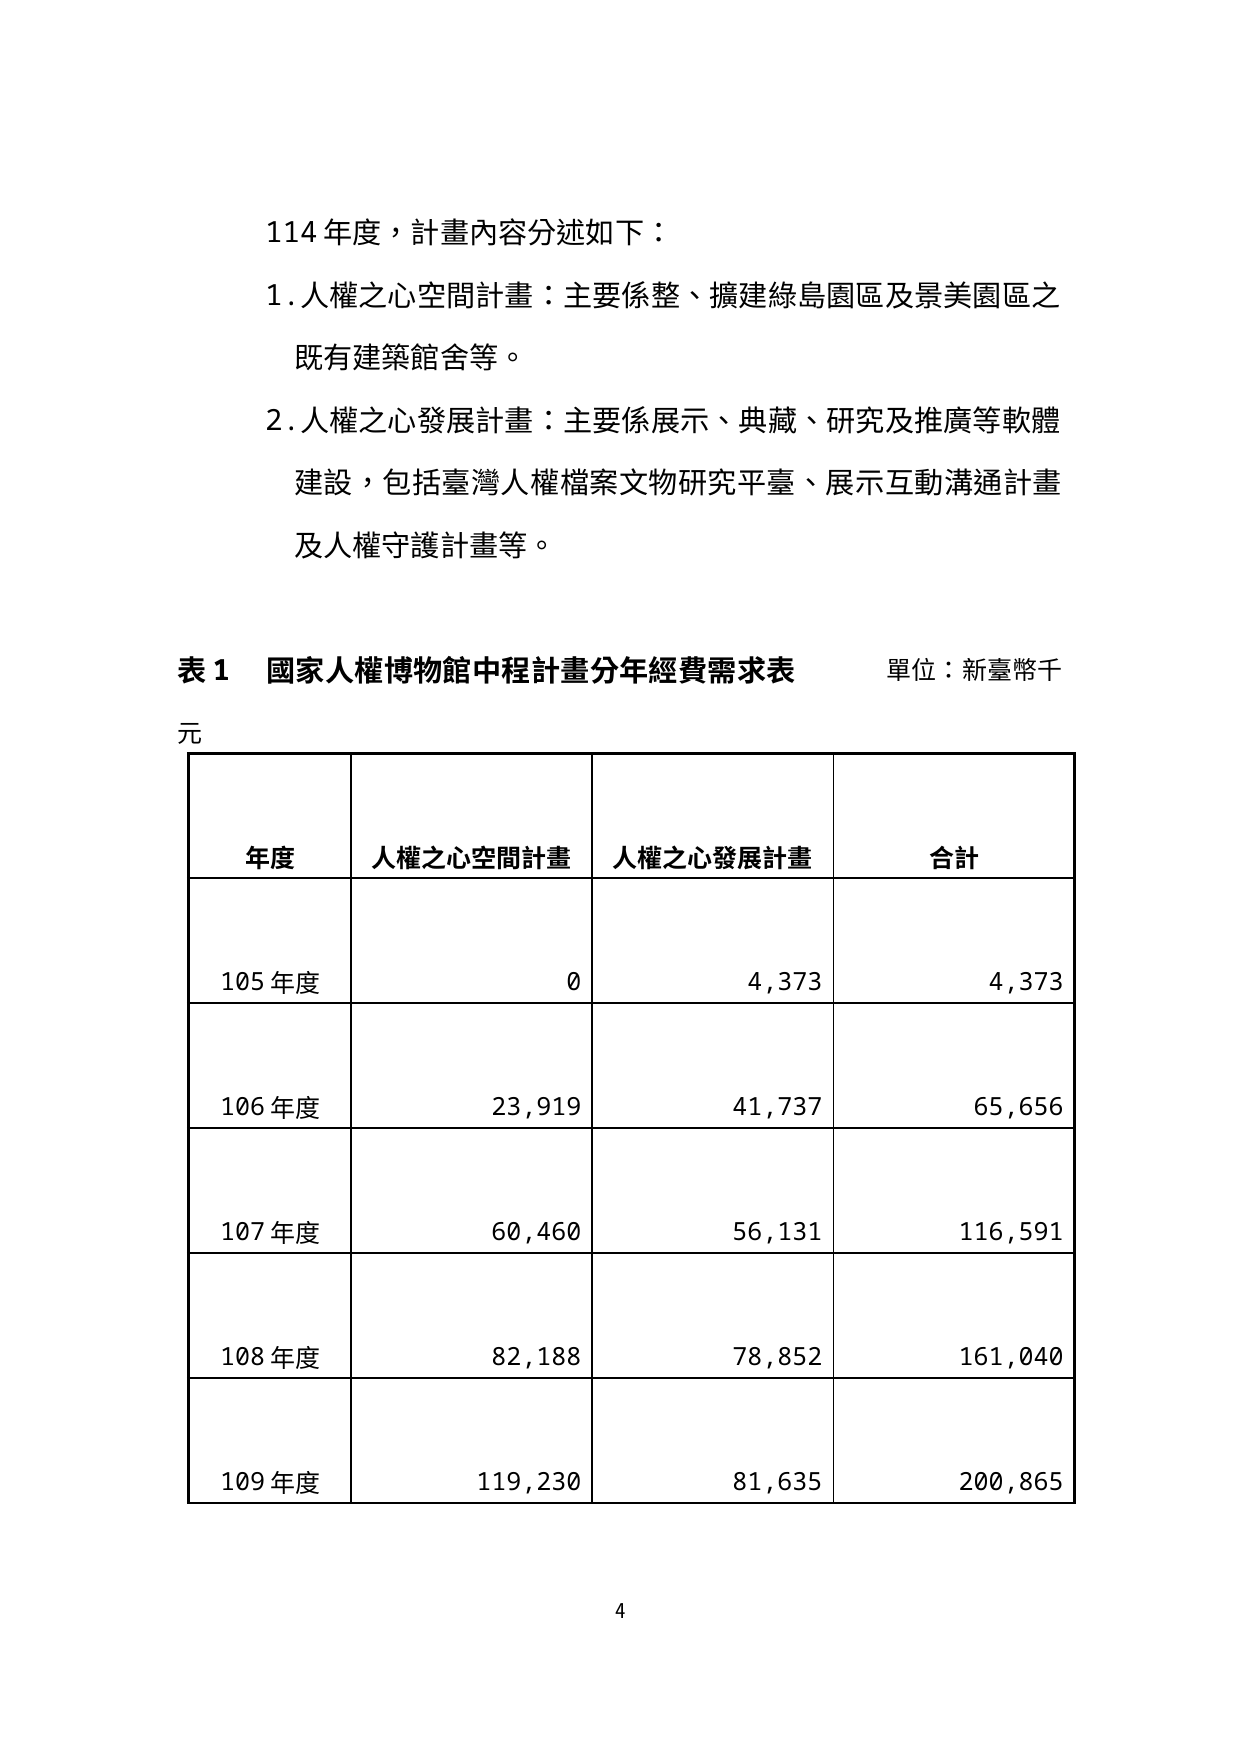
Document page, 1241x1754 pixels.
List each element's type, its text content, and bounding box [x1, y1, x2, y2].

table_cell 4,373 [593, 879, 833, 1002]
table_header 人權之心發展計畫 [593, 755, 833, 877]
table_cell 200,865 [834, 1379, 1073, 1502]
table_cell 56,131 [593, 1129, 833, 1252]
table_cell 65,656 [834, 1004, 1073, 1127]
text 1.人權之心空間計畫：主要係整、擴建綠島園區及景美園區之既有建築館舍等。 [265, 252, 1063, 377]
table_cell 81,635 [593, 1379, 833, 1502]
text 2.人權之心發展計畫：主要係展示、典藏、研究及推廣等軟體建設，包括臺灣人權檔案文物研究平臺、展示互動溝通計畫及人權守護計畫等。 [265, 377, 1063, 564]
table_header 合計 [834, 755, 1073, 877]
table_cell 116,591 [834, 1129, 1073, 1252]
table_cell 106年度 [190, 1004, 350, 1127]
text 表1 國家人權博物館中程計畫分年經費需求表 單位：新臺幣千元 [177, 627, 1063, 752]
table_cell 0 [352, 879, 591, 1002]
table_cell 41,737 [593, 1004, 833, 1127]
table_cell 161,040 [834, 1254, 1073, 1377]
table_cell 107年度 [190, 1129, 350, 1252]
text 114年度，計畫內容分述如下： [265, 189, 1063, 252]
table_cell 105年度 [190, 879, 350, 1002]
table_header 人權之心空間計畫 [352, 755, 591, 877]
table_cell 78,852 [593, 1254, 833, 1377]
table_cell 119,230 [352, 1379, 591, 1502]
table_header 年度 [190, 755, 350, 877]
table_cell 60,460 [352, 1129, 591, 1252]
table_cell 4,373 [834, 879, 1073, 1002]
table_cell 82,188 [352, 1254, 591, 1377]
table_cell 109年度 [190, 1379, 350, 1502]
table_cell 23,919 [352, 1004, 591, 1127]
table_cell 108年度 [190, 1254, 350, 1377]
